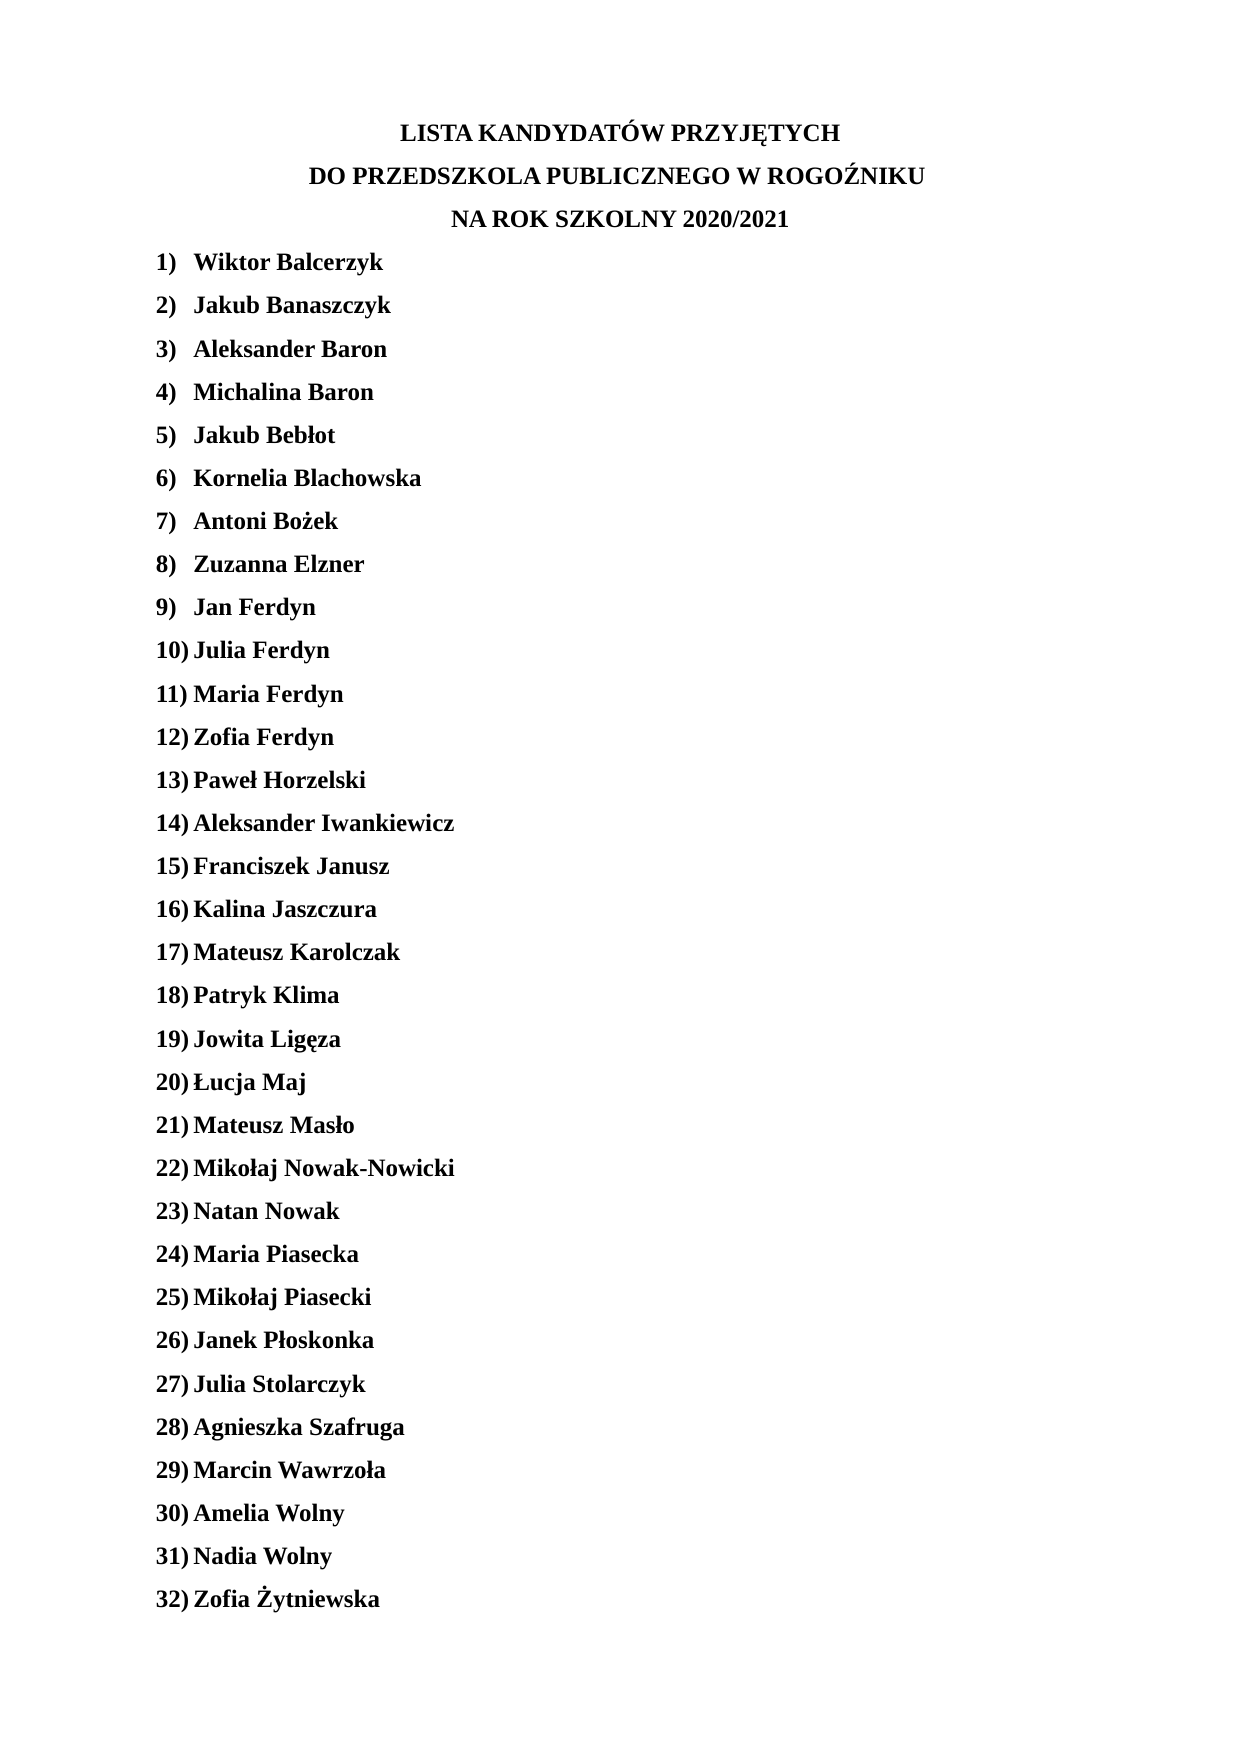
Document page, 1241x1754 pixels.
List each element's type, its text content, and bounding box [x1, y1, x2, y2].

list Jakub Banaszczyk [156, 291, 1122, 319]
list Paweł Horzelski [156, 765, 1122, 794]
list Jowita Ligęza [156, 1024, 1122, 1052]
list Antoni Bożek [156, 506, 1122, 535]
list Patryk Klima [156, 981, 1122, 1009]
list Aleksander Iwankiewicz [156, 808, 1122, 837]
list Jakub Bebłot [156, 420, 1122, 449]
list Janek Płoskonka [156, 1326, 1122, 1354]
list Kalina Jaszczura [156, 894, 1122, 923]
list Wiktor Balcerzyk [156, 247, 1122, 276]
list Maria Piasecka [156, 1239, 1122, 1268]
list Zofia Żytniewska [156, 1584, 1122, 1613]
list Natan Nowak [156, 1196, 1122, 1225]
list Amelia Wolny [156, 1498, 1122, 1527]
list Maria Ferdyn [156, 679, 1122, 707]
list Franciszek Janusz [156, 851, 1122, 880]
list Michalina Baron [156, 377, 1122, 406]
list Julia Stolarczyk [156, 1369, 1122, 1397]
list Agnieszka Szafruga [156, 1412, 1122, 1441]
list Nadia Wolny [156, 1541, 1122, 1570]
list Zuzanna Elzner [156, 549, 1122, 578]
list Kornelia Blachowska [156, 463, 1122, 492]
text NA ROK SZKOLNY 2020/2021 [118, 204, 1122, 233]
list Zofia Ferdyn [156, 722, 1122, 751]
list Aleksander Baron [156, 334, 1122, 362]
list Mateusz Masło [156, 1110, 1122, 1139]
list Jan Ferdyn [156, 592, 1122, 621]
list Mateusz Karolczak [156, 937, 1122, 966]
list Marcin Wawrzoła [156, 1455, 1122, 1484]
list Mikołaj Nowak-Nowicki [156, 1153, 1122, 1182]
list Julia Ferdyn [156, 636, 1122, 664]
list Łucja Maj [156, 1067, 1122, 1096]
text LISTA KANDYDATÓW PRZYJĘTYCH [118, 118, 1122, 147]
text DO PRZEDSZKOLA PUBLICZNEGO W ROGOŹNIKU [118, 161, 1122, 190]
list Mikołaj Piasecki [156, 1282, 1122, 1311]
